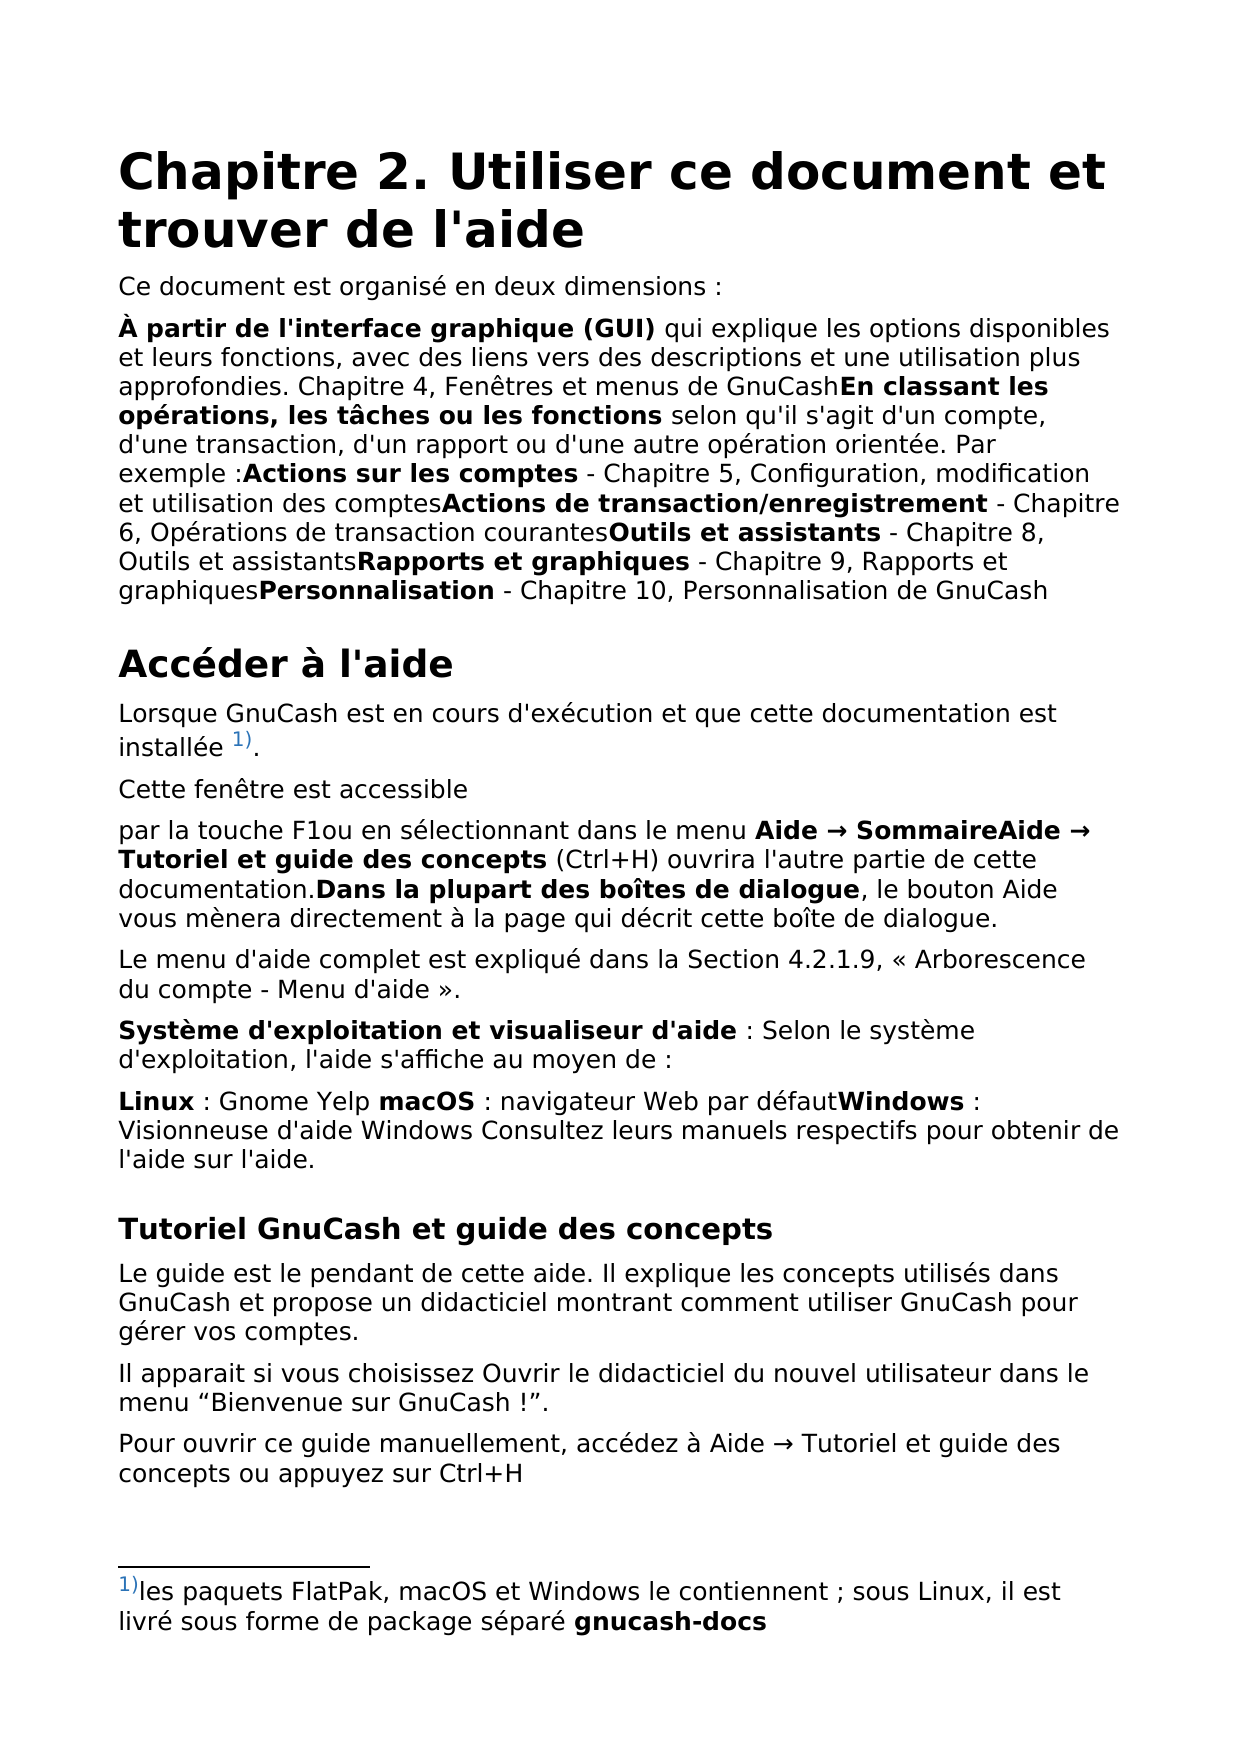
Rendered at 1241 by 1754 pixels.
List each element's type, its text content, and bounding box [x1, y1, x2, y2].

text À partir de l'interface graphique (GUI) qui explique les options disponibles et leurs fonctions, avec des liens vers des descriptions et une utilisation plus approfondies. Chapitre 4, Fenêtres et menus de GnuCashEn classant les opérations, les tâches ou les fonctions selon qu'il s'agit d'un compte, d'une transaction, d'un rapport ou d'une autre opération orientée. Par exemple :Actions sur les comptes - Chapitre 5, Configuration, modification et utilisation des comptesActions de transaction/enregistrement - Chapitre 6, Opérations de transaction courantesOutils et assistants - Chapitre 8, Outils et assistantsRapports et graphiques - Chapitre 9, Rapports et graphiquesPersonnalisation - Chapitre 10, Personnalisation de GnuCash [118, 314, 1122, 605]
text Cette fenêtre est accessible [118, 775, 1122, 804]
subtitle Accéder à l'aide [118, 643, 1122, 687]
text Pour ouvrir ce guide manuellement, accédez à Aide → Tutoriel et guide des concepts ou appuyez sur Ctrl+H [118, 1429, 1122, 1488]
subtitle Tutoriel GnuCash et guide des concepts [118, 1212, 1122, 1246]
text Linux : Gnome Yelp macOS : navigateur Web par défautWindows : Visionneuse d'aide Windows Consultez leurs manuels respectifs pour obtenir de l'aide sur l'aide. [118, 1087, 1122, 1175]
subtitle Chapitre 2. Utiliser ce document et trouver de l'aide [118, 143, 1122, 259]
text Le menu d'aide complet est expliqué dans la Section 4.2.1.9, « Arborescence du compte - Menu d'aide ». [118, 946, 1122, 1004]
text Ce document est organisé en deux dimensions : [118, 272, 1122, 301]
text Lorsque GnuCash est en cours d'exécution et que cette documentation est installée . [118, 699, 1122, 762]
text Système d'exploitation et visualiseur d'aide : Selon le système d'exploitation, l'aide s'affiche au moyen de : [118, 1016, 1122, 1075]
text Il apparait si vous choisissez Ouvrir le didacticiel du nouvel utilisateur dans le menu “Bienvenue sur GnuCash !”. [118, 1359, 1122, 1417]
text par la touche F1ou en sélectionnant dans le menu Aide → SommaireAide → Tutoriel et guide des concepts (Ctrl+H) ouvrira l'autre partie de cette documentation.Dans la plupart des boîtes de dialogue, le bouton Aide vous mènera directement à la page qui décrit cette boîte de dialogue. [118, 816, 1122, 933]
text les paquets FlatPak, macOS et Windows le contiennent ; sous Linux, il est livré sous forme de package séparé gnucash-docs [118, 1573, 1122, 1636]
text Le guide est le pendant de cette aide. Il explique les concepts utilisés dans GnuCash et propose un didacticiel montrant comment utiliser GnuCash pour gérer vos comptes. [118, 1259, 1122, 1346]
